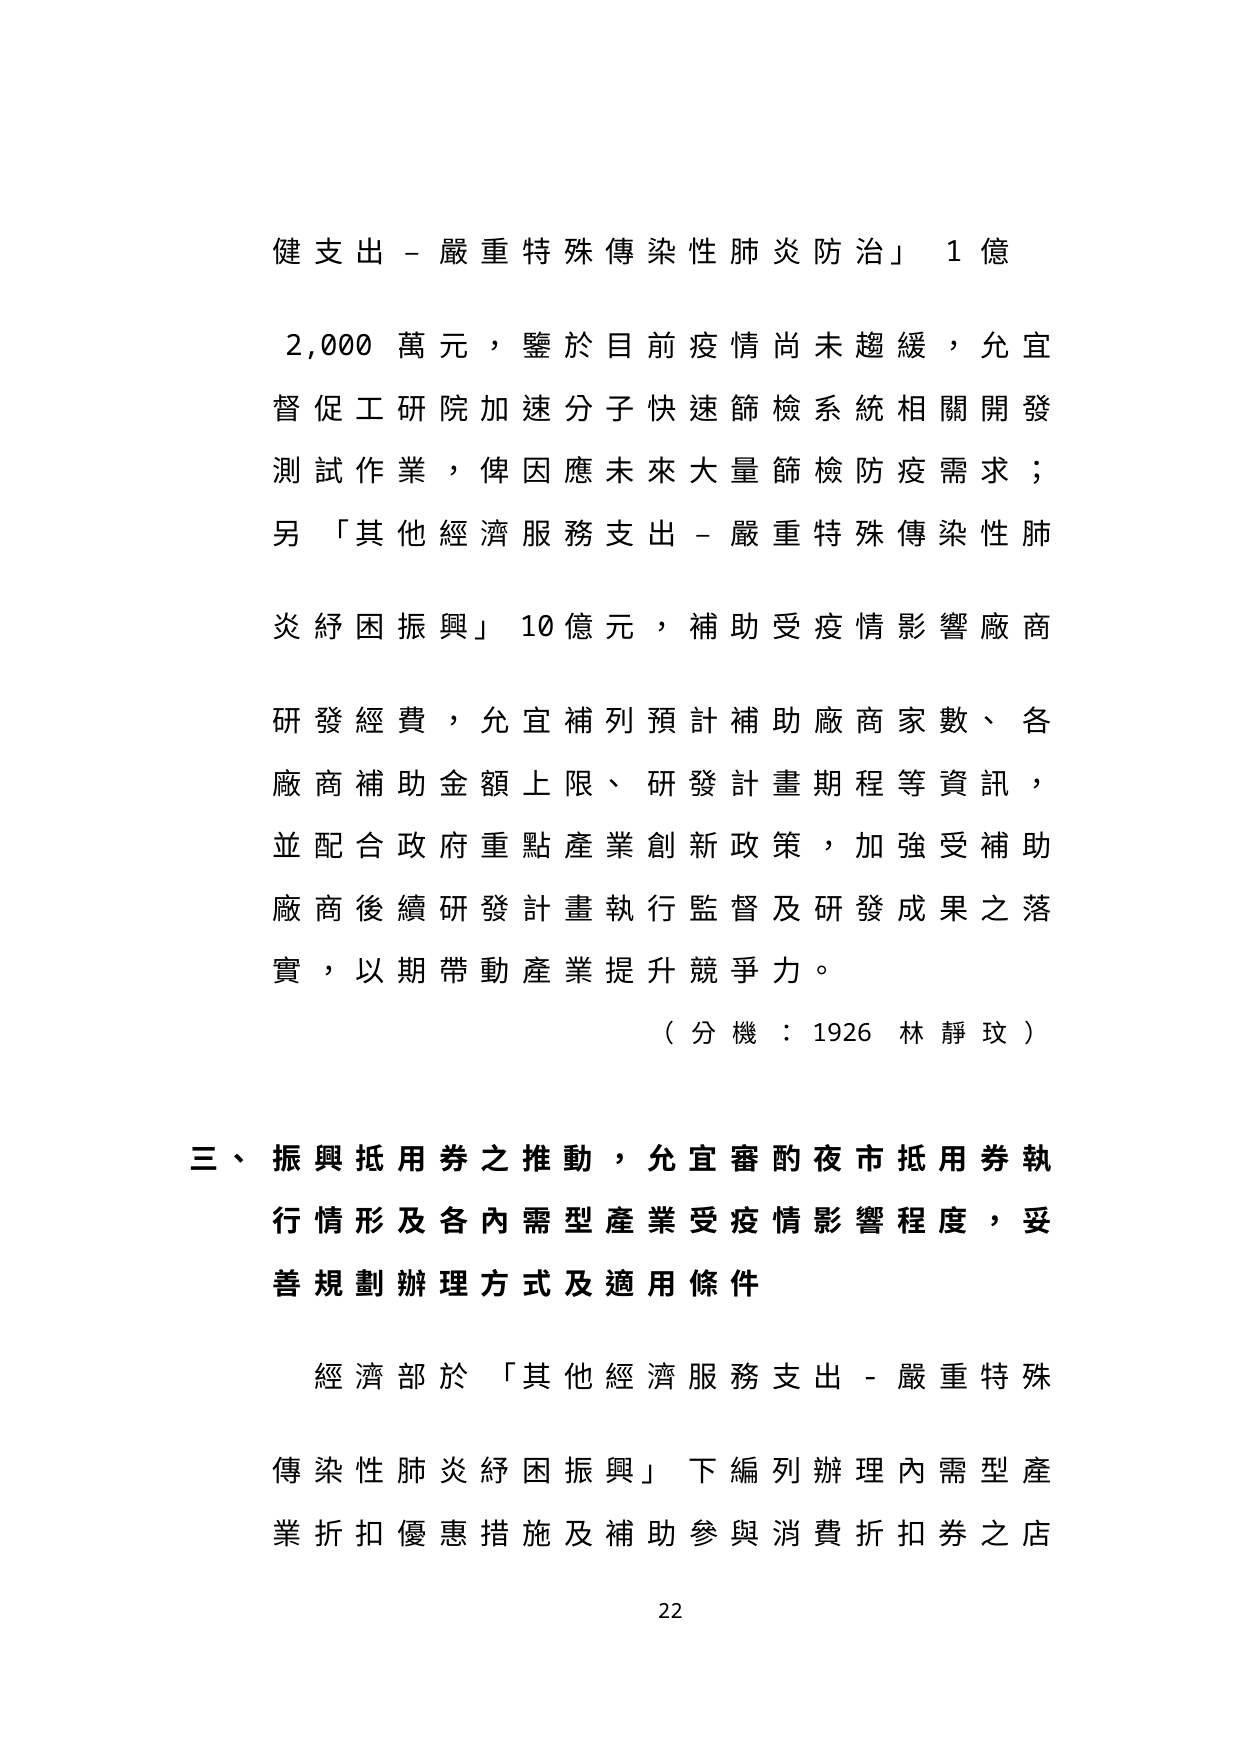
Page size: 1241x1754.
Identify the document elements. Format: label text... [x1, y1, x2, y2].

text 經濟部於「其他經濟服務支出-嚴重特殊傳染性肺炎紓困振興」下編列辦理內需型產業折扣優惠措施及補助參與消費折扣券之店 [242, 1302, 1058, 1552]
text （分機：1926 林靜玟） [183, 990, 1058, 1052]
text 健支出–嚴重特殊傳染性肺炎防治」1億2,000萬元，鑒於目前疫情尚未趨緩，允宜督促工研院加速分子快速篩檢系統相關開發測試作業，俾因應未來大量篩檢防疫需求；另「其他經濟服務支出–嚴重特殊傳染性肺炎紓困振興」10億元，補助受疫情影響廠商研發經費，允宜補列預計補助廠商家數、各廠商補助金額上限、研發計畫期程等資訊，並配合政府重點產業創新政策，加強受補助廠商後續研發計畫執行監督及研發成果之落實，以期帶動產業提升競爭力。 [242, 177, 1058, 990]
text 三、振興抵用券之推動，允宜審酌夜市抵用券執行情形及各內需型產業受疫情影響程度，妥善規劃辦理方式及適用條件 [183, 1115, 1058, 1302]
